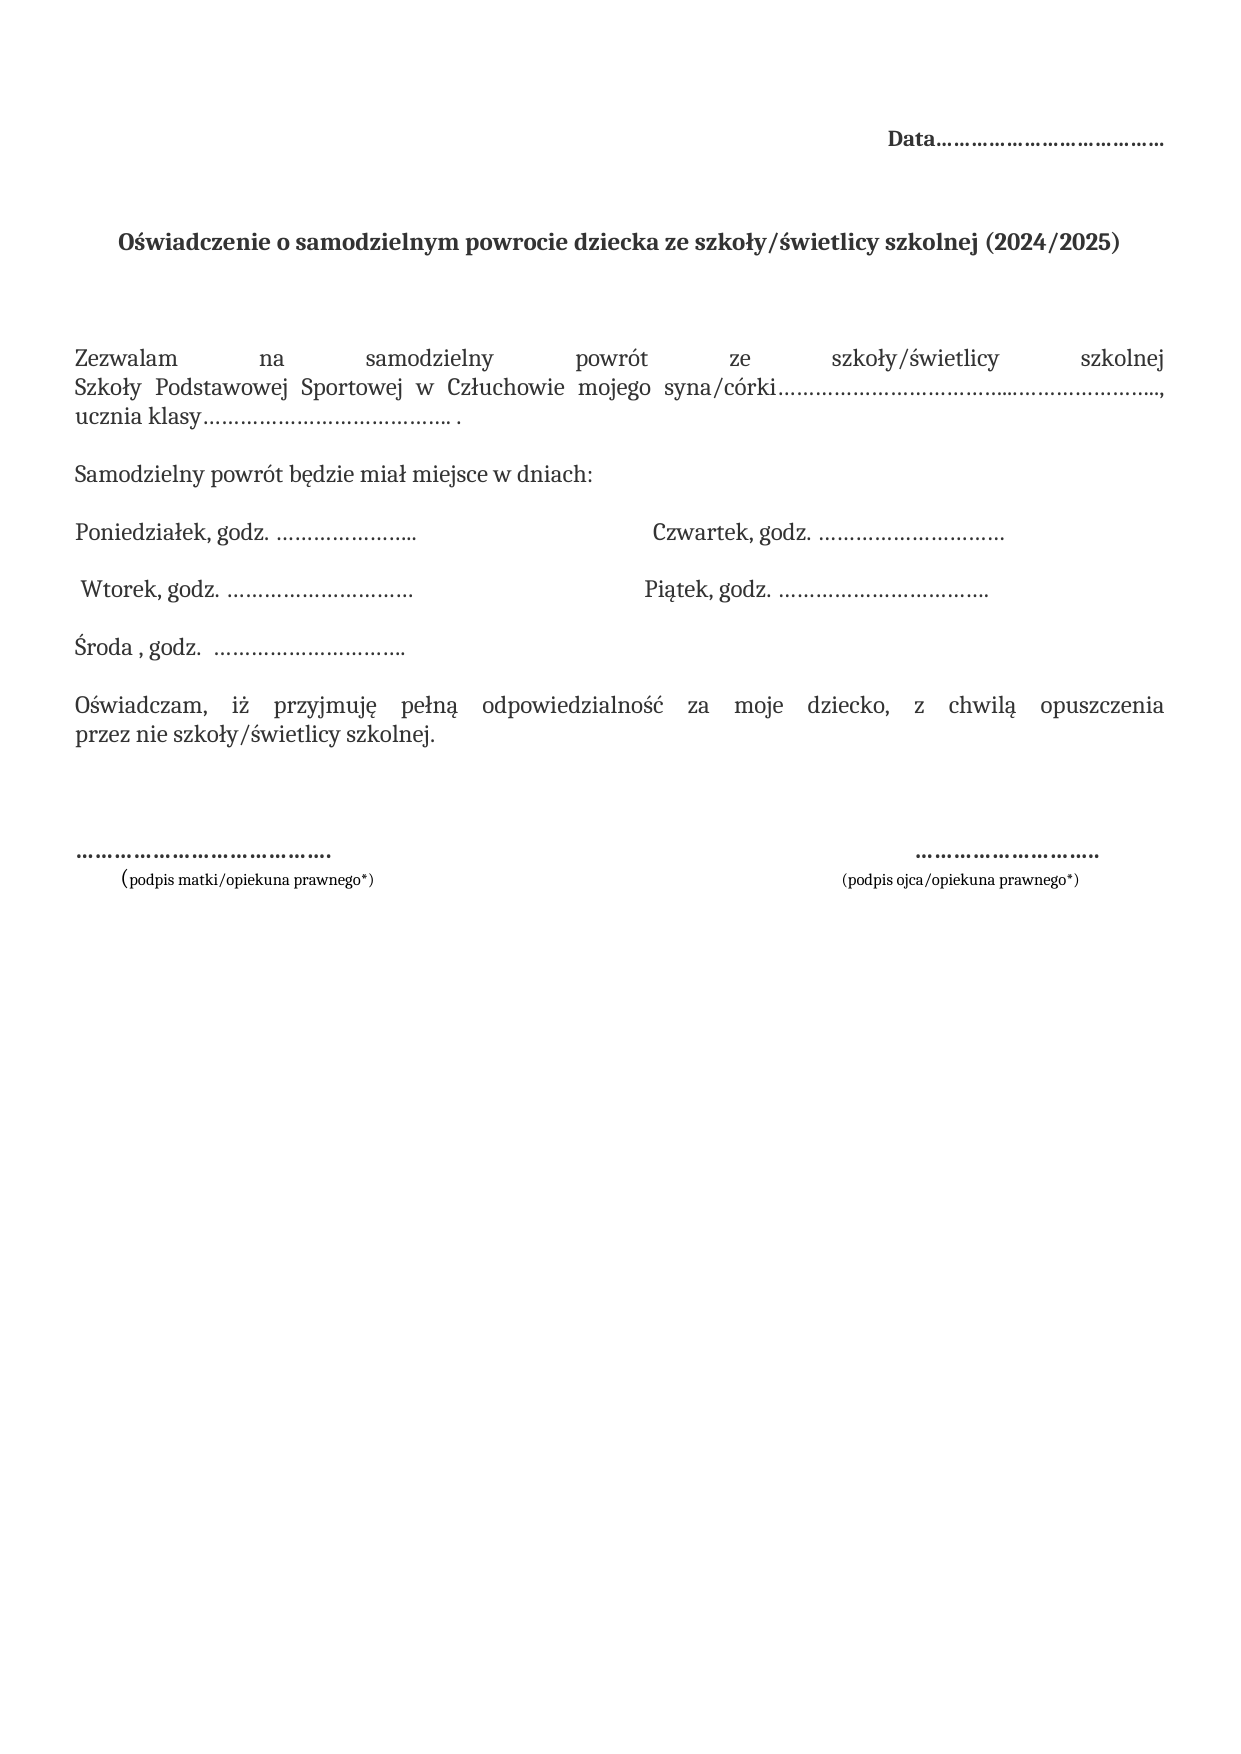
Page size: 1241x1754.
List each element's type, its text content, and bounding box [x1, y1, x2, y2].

text Wtorek, godz. ………………………… Piątek, godz. ……………………………. [75, 575, 1165, 604]
text Data………………………………… [75, 126, 1165, 152]
text Zezwalam na samodzielny powrót ze szkoły/świetlicy szkolnej Szkoły Podstawowej Sportowej w Człuchowie mojego syna/córki………………………………...………………….., ucznia klasy…………………………………. . [75, 344, 1165, 430]
text Samodzielny powrót będzie miał miejsce w dniach: [75, 459, 1165, 488]
text Poniedziałek, godz. ………………….. Czwartek, godz. ………………………… [75, 517, 1165, 546]
text Oświadczenie o samodzielnym powrocie dziecka ze szkoły/świetlicy szkolnej (2024/2025) [75, 228, 1165, 257]
text Oświadczam, iż przyjmuję pełną odpowiedzialność za moje dziecko, z chwilą opuszczenia przez nie szkoły/świetlicy szkolnej. [75, 691, 1165, 749]
text Środa , godz. …………………………. [75, 633, 1165, 662]
text (podpis matki/opiekuna prawnego*) (podpis ojca/opiekuna prawnego*) [75, 864, 1165, 891]
text …………………………………. ……………………….. [75, 836, 1165, 864]
